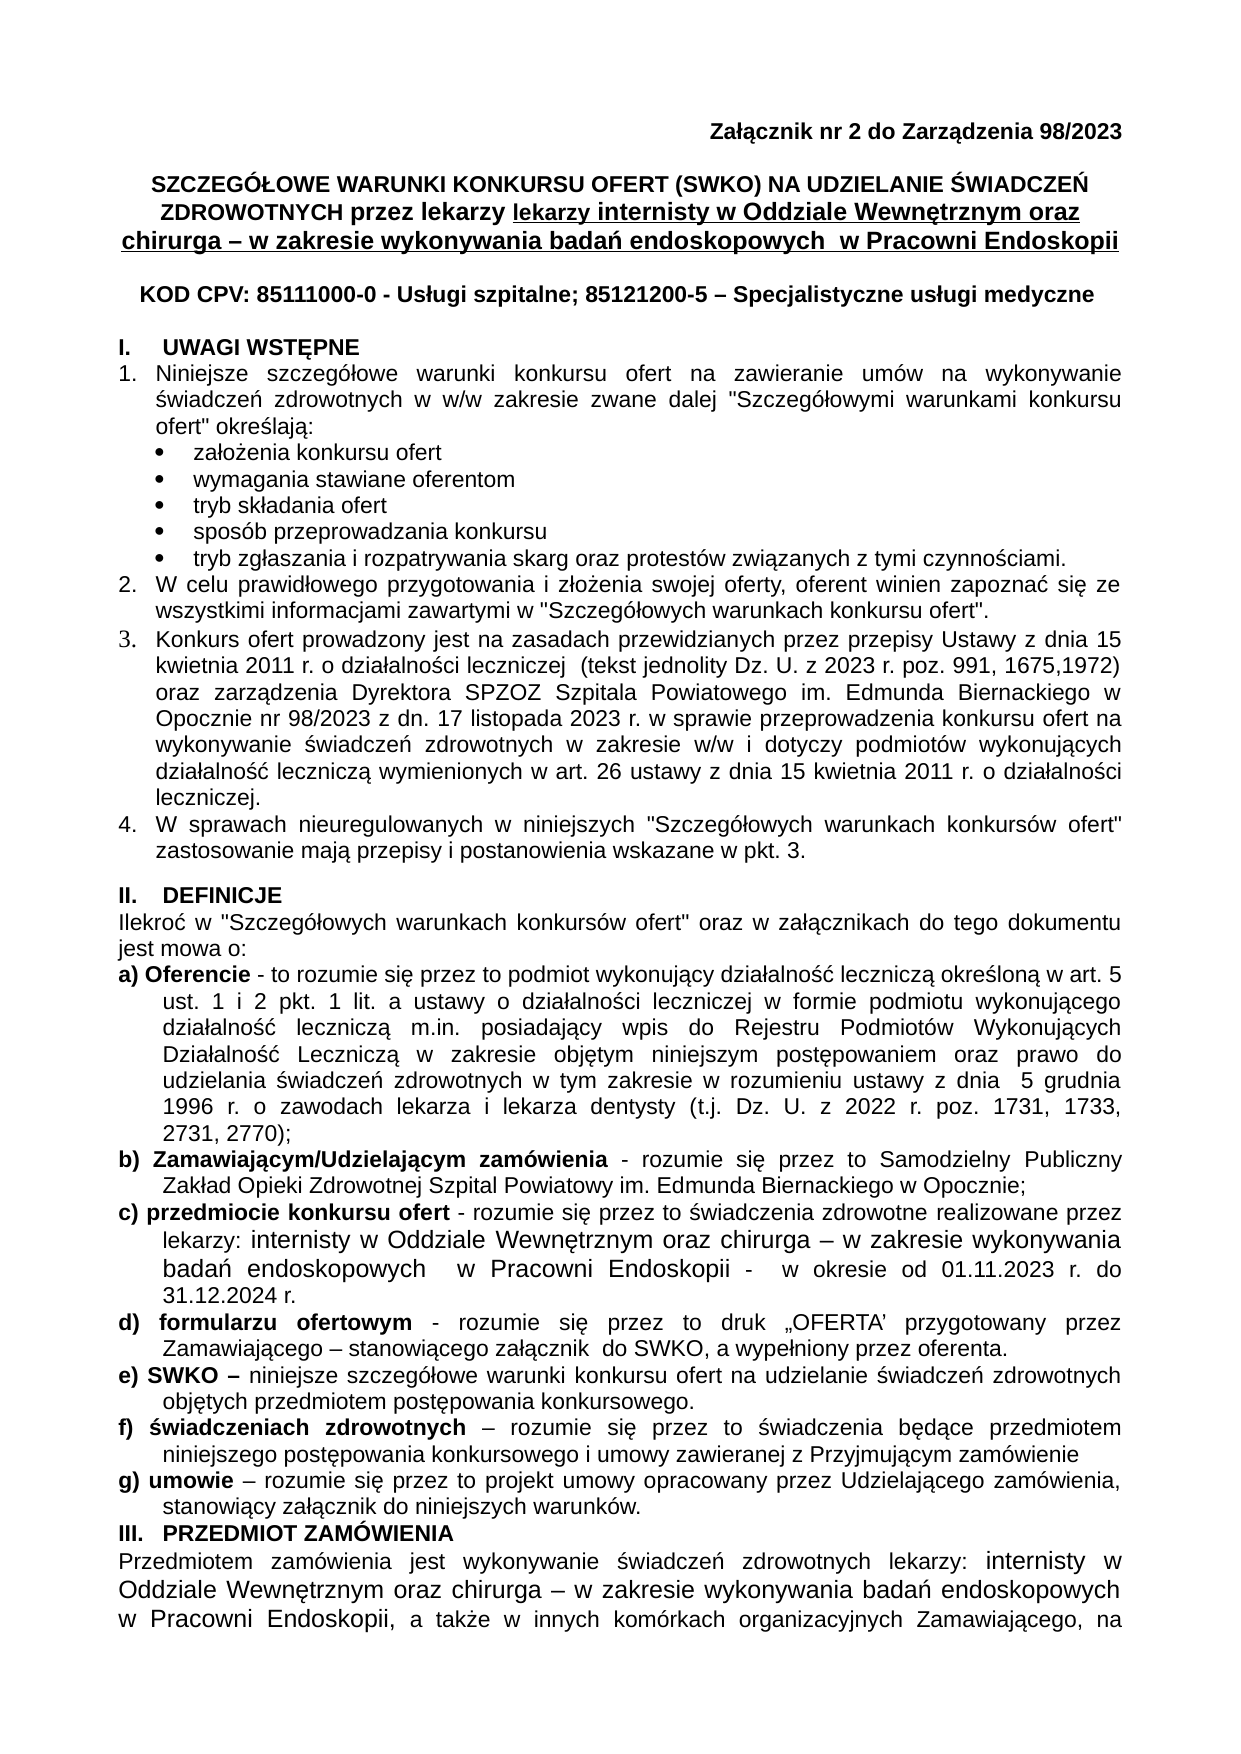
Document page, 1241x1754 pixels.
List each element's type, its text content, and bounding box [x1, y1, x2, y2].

list W celu prawidłowego przygotowania i złożenia swojej oferty, oferent winien zapoznać się ze wszystkimi informacjami zawartymi w "Szczegółowych warunkach konkursu ofert". [118, 571, 1122, 624]
text a) Oferencie - to rozumie się przez to podmiot wykonujący działalność leczniczą określoną w art. 5 ust. 1 i 2 pkt. 1 lit. a ustawy o działalności leczniczej w formie podmiotu wykonującego działalność leczniczą m.in. posiadający wpis do Rejestru Podmiotów Wykonujących Działalność Leczniczą w zakresie objętym niniejszym postępowaniem oraz prawo do udzielania świadczeń zdrowotnych w tym zakresie w rozumieniu ustawy z dnia 5 grudnia 1996 r. o zawodach lekarza i lekarza dentysty (t.j. Dz. U. z 2022 r. poz. 1731, 1733, 2731, 2770); [118, 961, 1122, 1146]
text KOD CPV: 85111000-0 - Usługi szpitalne; 85121200-5 – Specjalistyczne usługi medyczne [118, 281, 1122, 307]
text b) Zamawiającym/Udzielającym zamówienia - rozumie się przez to Samodzielny Publiczny Zakład Opieki Zdrowotnej Szpital Powiatowy im. Edmunda Biernackiego w Opocznie; [118, 1146, 1122, 1199]
list UWAGI WSTĘPNE [118, 334, 1122, 360]
list wymagania stawiane oferentom [155, 466, 1122, 492]
list sposób przeprowadzania konkursu [155, 518, 1122, 544]
list tryb zgłaszania i rozpatrywania skarg oraz protestów związanych z tymi czynnościami. [155, 544, 1122, 571]
text Ilekroć w "Szczegółowych warunkach konkursów ofert" oraz w załącznikach do tego dokumentu jest mowa o: [118, 909, 1122, 961]
list DEFINICJE [118, 882, 1122, 909]
text d) formularzu ofertowym - rozumie się przez to druk „OFERTA’ przygotowany przez Zamawiającego – stanowiącego załącznik do SWKO, a wypełniony przez oferenta. [118, 1309, 1122, 1362]
text g) umowie – rozumie się przez to projekt umowy opracowany przez Udzielającego zamówienia, stanowiący załącznik do niniejszych warunków. [118, 1467, 1122, 1520]
text f) świadczeniach zdrowotnych – rozumie się przez to świadczenia będące przedmiotem niniejszego postępowania konkursowego i umowy zawieranej z Przyjmującym zamówienie [118, 1414, 1122, 1467]
text e) SWKO – niniejsze szczegółowe warunki konkursu ofert na udzielanie świadczeń zdrowotnych objętych przedmiotem postępowania konkursowego. [118, 1362, 1122, 1414]
list tryb składania ofert [155, 492, 1122, 518]
list W sprawach nieuregulowanych w niniejszych "Szczegółowych warunkach konkursów ofert" zastosowanie mają przepisy i postanowienia wskazane w pkt. 3. [118, 811, 1122, 863]
text Załącznik nr 2 do Zarządzenia 98/2023 [118, 118, 1122, 144]
list Konkurs ofert prowadzony jest na zasadach przewidzianych przez przepisy Ustawy z dnia 15 kwietnia 2011 r. o działalności leczniczej (tekst jednolity Dz. U. z 2023 r. poz. 991, 1675,1972) oraz zarządzenia Dyrektora SPZOZ Szpitala Powiatowego im. Edmunda Biernackiego w Opocznie nr 98/2023 z dn. 17 listopada 2023 r. w sprawie przeprowadzenia konkursu ofert na wykonywanie świadczeń zdrowotnych w zakresie w/w i dotyczy podmiotów wykonujących działalność leczniczą wymienionych w art. 26 ustawy z dnia 15 kwietnia 2011 r. o działalności leczniczej. [118, 624, 1122, 811]
list Niniejsze szczegółowe warunki konkursu ofert na zawieranie umów na wykonywanie świadczeń zdrowotnych w w/w zakresie zwane dalej "Szczegółowymi warunkami konkursu ofert" określają: [118, 360, 1122, 439]
text c) przedmiocie konkursu ofert - rozumie się przez to świadczenia zdrowotne realizowane przez lekarzy: internisty w Oddziale Wewnętrznym oraz chirurga – w zakresie wykonywania badań endoskopowych w Pracowni Endoskopii - w okresie od 01.11.2023 r. do 31.12.2024 r. [118, 1199, 1122, 1309]
list założenia konkursu ofert [155, 439, 1122, 466]
text Przedmiotem zamówienia jest wykonywanie świadczeń zdrowotnych lekarzy: internisty w Oddziale Wewnętrznym oraz chirurga – w zakresie wykonywania badań endoskopowych w Pracowni Endoskopii, a także w innych komórkach organizacyjnych Zamawiającego, na [118, 1546, 1122, 1632]
text SZCZEGÓŁOWE WARUNKI KONKURSU OFERT (SWKO) NA UDZIELANIE ŚWIADCZEŃ ZDROWOTNYCH przez lekarzy lekarzy internisty w Oddziale Wewnętrznym oraz chirurga – w zakresie wykonywania badań endoskopowych w Pracowni Endoskopii [118, 171, 1122, 255]
list PRZEDMIOT ZAMÓWIENIA [118, 1520, 1122, 1546]
